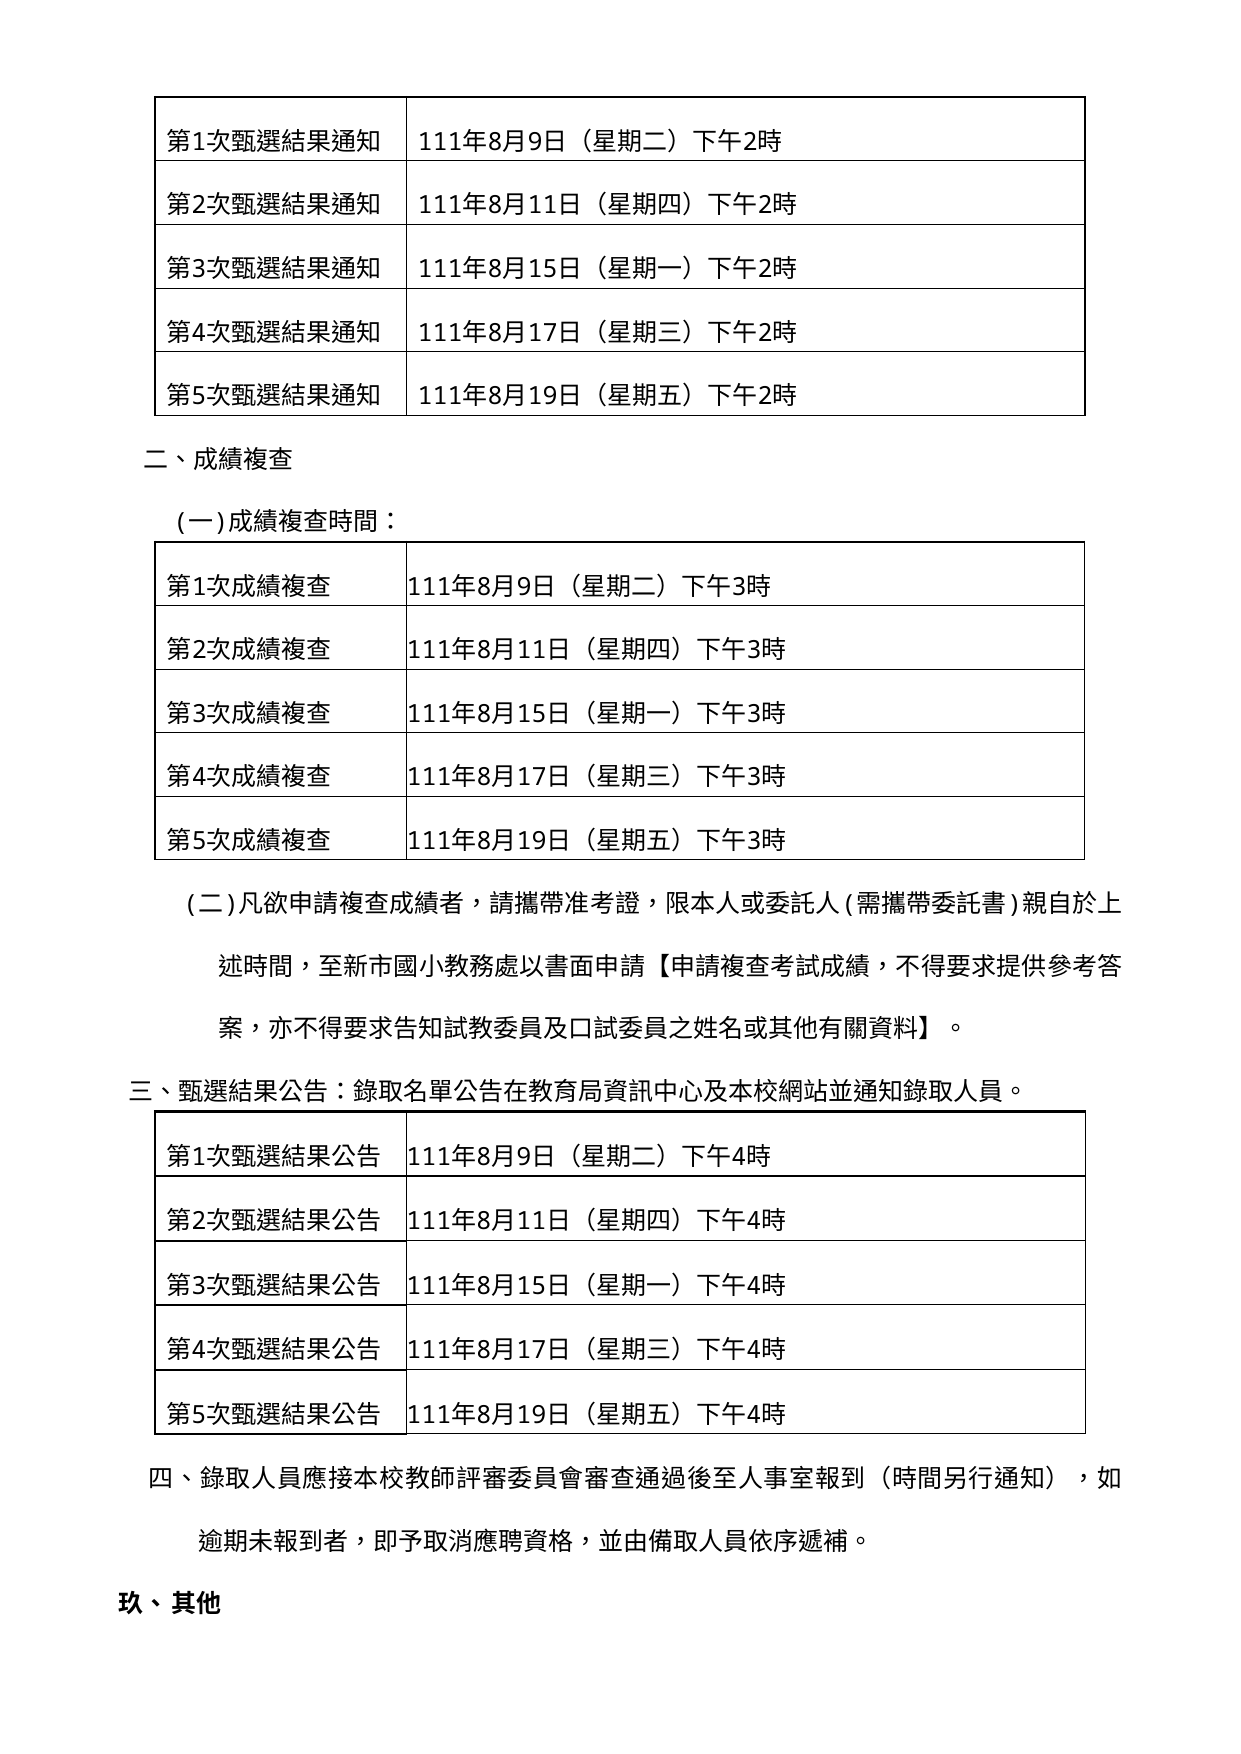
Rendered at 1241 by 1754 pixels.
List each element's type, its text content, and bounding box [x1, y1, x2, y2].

table_cell 111年8月17日（星期三）下午4時 [407, 1305, 1085, 1369]
table_cell 111年8月11日（星期四）下午4時 [407, 1177, 1085, 1239]
table_header 111年8月9日（星期二）下午4時 [407, 1113, 1085, 1175]
table_cell 111年8月15日（星期一）下午3時 [407, 670, 1084, 732]
table_cell 第5次甄選結果通知 [156, 352, 406, 414]
table_header 第1次甄選結果通知 [156, 98, 406, 160]
table_cell 111年8月19日（星期五）下午2時 [407, 352, 1084, 414]
table_header 111年8月9日（星期二）下午2時 [407, 98, 1084, 160]
table_cell 第5次成績複查 [156, 797, 406, 859]
table_cell 第3次甄選結果通知 [156, 225, 406, 287]
table_cell 第3次甄選結果公告 [156, 1242, 406, 1304]
list 其他 [118, 1560, 1122, 1623]
table_cell 第2次甄選結果公告 [156, 1177, 406, 1239]
table_cell 111年8月17日（星期三）下午3時 [407, 733, 1084, 796]
table_cell 111年8月11日（星期四）下午3時 [407, 606, 1084, 669]
table_cell 第5次甄選結果公告 [156, 1371, 406, 1433]
text 三、甄選結果公告：錄取名單公告在教育局資訊中心及本校網站並通知錄取人員。 [103, 1048, 1122, 1110]
table_header 第1次甄選結果公告 [156, 1113, 406, 1175]
text 四、錄取人員應接本校教師評審委員會審查通過後至人事室報到（時間另行通知），如逾期未報到者，即予取消應聘資格，並由備取人員依序遞補。 [149, 1435, 1122, 1560]
table_cell 第4次成績複查 [156, 733, 406, 796]
table_header 第1次成績複查 [156, 543, 406, 605]
table_cell 第4次甄選結果公告 [156, 1306, 406, 1369]
table_cell 第4次甄選結果通知 [156, 289, 406, 351]
table_cell 111年8月19日（星期五）下午3時 [407, 797, 1084, 859]
table_cell 111年8月19日（星期五）下午4時 [407, 1370, 1085, 1433]
text 二、成績複查 [118, 416, 1122, 478]
table_cell 111年8月15日（星期一）下午2時 [407, 225, 1084, 287]
table_header 111年8月9日（星期二）下午3時 [407, 543, 1084, 605]
table_cell 111年8月11日（星期四）下午2時 [407, 161, 1084, 224]
text (二)凡欲申請複查成績者，請攜帶准考證，限本人或委託人(需攜帶委託書)親自於上述時間，至新市國小教務處以書面申請【申請複查考試成績，不得要求提供參考答案，亦不得要求告知試教委員及口試委員之姓名或其他有關資料】。 [168, 860, 1122, 1048]
text (一)成績複查時間： [118, 478, 1122, 541]
table_cell 111年8月17日（星期三）下午2時 [407, 289, 1084, 351]
table_cell 111年8月15日（星期一）下午4時 [407, 1241, 1085, 1304]
table_cell 第2次甄選結果通知 [156, 161, 406, 224]
table_cell 第3次成績複查 [156, 670, 406, 732]
table_cell 第2次成績複查 [156, 606, 406, 669]
